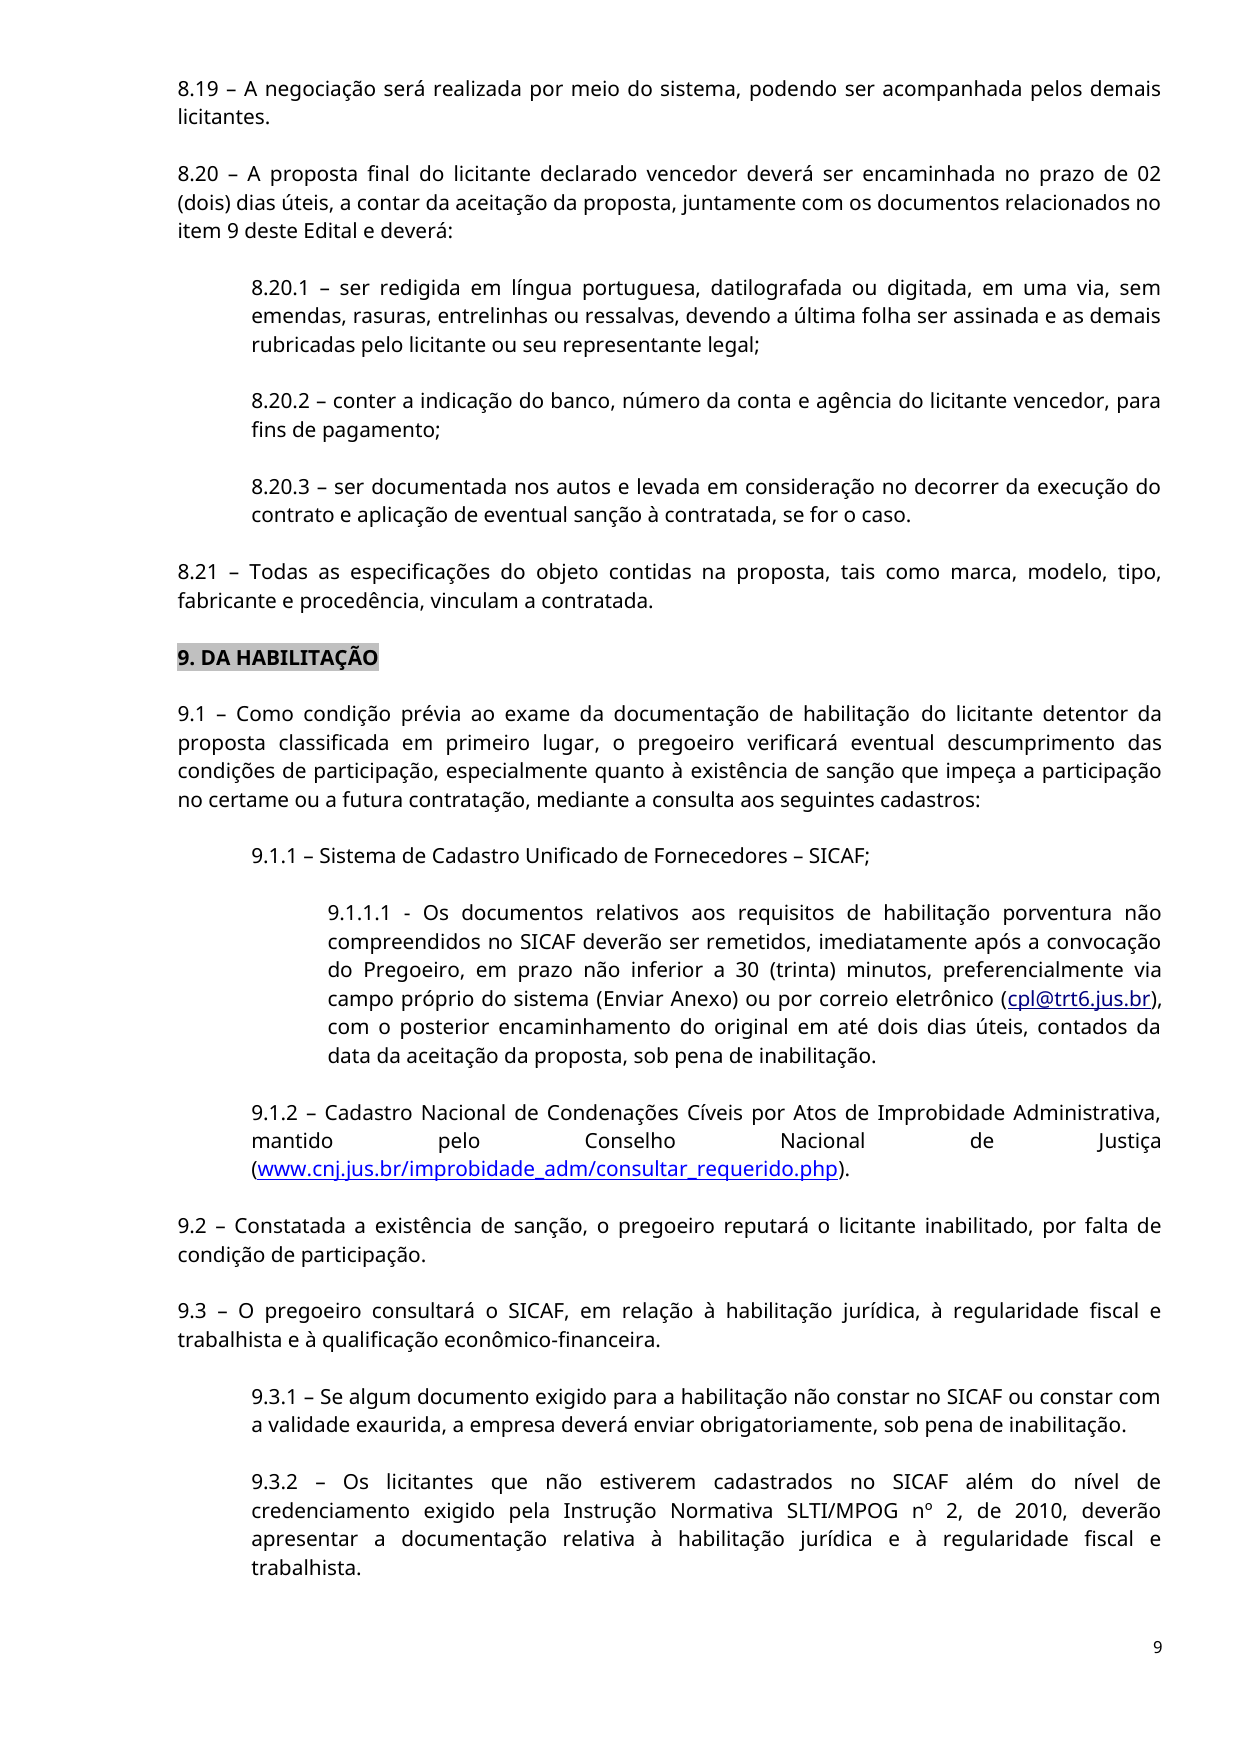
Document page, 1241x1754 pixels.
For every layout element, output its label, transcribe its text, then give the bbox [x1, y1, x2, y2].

list 9.1.2 – Cadastro Nacional de Condenações Cíveis por Atos de Improbidade Administrativa, mantido pelo Conselho Nacional de Justiça (www.cnj.jus.br/improbidade_adm/consultar_requerido.php). [251, 1098, 1162, 1183]
list 9.1.1 – Sistema de Cadastro Unificado de Fornecedores – SICAF; [251, 842, 1162, 870]
text 8.21 – Todas as especificações do objeto contidas na proposta, tais como marca, modelo, tipo, fabricante e procedência, vinculam a contratada. [177, 557, 1162, 614]
text 8.20.3 – ser documentada nos autos e levada em consideração no decorrer da execução do contrato e aplicação de eventual sanção à contratada, se for o caso. [251, 472, 1162, 529]
text 8.20.1 – ser redigida em língua portuguesa, datilografada ou digitada, em uma via, sem emendas, rasuras, entrelinhas ou ressalvas, devendo a última folha ser assinada e as demais rubricadas pelo licitante ou seu representante legal; [251, 273, 1162, 358]
text 8.19 – A negociação será realizada por meio do sistema, podendo ser acompanhada pelos demais licitantes. [177, 74, 1162, 131]
text 9.1.1.1 - Os documentos relativos aos requisitos de habilitação porventura não compreendidos no SICAF deverão ser remetidos, imediatamente após a convocação do Pregoeiro, em prazo não inferior a 30 (trinta) minutos, preferencialmente via campo próprio do sistema (Enviar Anexo) ou por correio eletrônico (cpl@trt6.jus.br), com o posterior encaminhamento do original em até dois dias úteis, contados da data da aceitação da proposta, sob pena de inabilitação. [327, 898, 1162, 1069]
list 9.2 – Constatada a existência de sanção, o pregoeiro reputará o licitante inabilitado, por falta de condição de participação. [177, 1211, 1162, 1268]
text 9. DA HABILITAÇÃO [177, 643, 1162, 671]
text 8.20 – A proposta final do licitante declarado vencedor deverá ser encaminhada no prazo de 02 (dois) dias úteis, a contar da aceitação da proposta, juntamente com os documentos relacionados no item 9 deste Edital e deverá: [177, 159, 1162, 244]
text 9.3 – O pregoeiro consultará o SICAF, em relação à habilitação jurídica, à regularidade fiscal e trabalhista e à qualificação econômico-financeira. [177, 1297, 1162, 1353]
text 9.3.1 – Se algum documento exigido para a habilitação não constar no SICAF ou constar com a validade exaurida, a empresa deverá enviar obrigatoriamente, sob pena de inabilitação. [251, 1382, 1162, 1439]
list 9.3.2 – Os licitantes que não estiverem cadastrados no SICAF além do nível de credenciamento exigido pela Instrução Normativa SLTI/MPOG nº 2, de 2010, deverão apresentar a documentação relativa à habilitação jurídica e à regularidade fiscal e trabalhista. [251, 1467, 1162, 1581]
text 8.20.2 – conter a indicação do banco, número da conta e agência do licitante vencedor, para fins de pagamento; [251, 387, 1162, 443]
list 9.1 – Como condição prévia ao exame da documentação de habilitação do licitante detentor da proposta classificada em primeiro lugar, o pregoeiro verificará eventual descumprimento das condições de participação, especialmente quanto à existência de sanção que impeça a participação no certame ou a futura contratação, mediante a consulta aos seguintes cadastros: [177, 699, 1162, 813]
